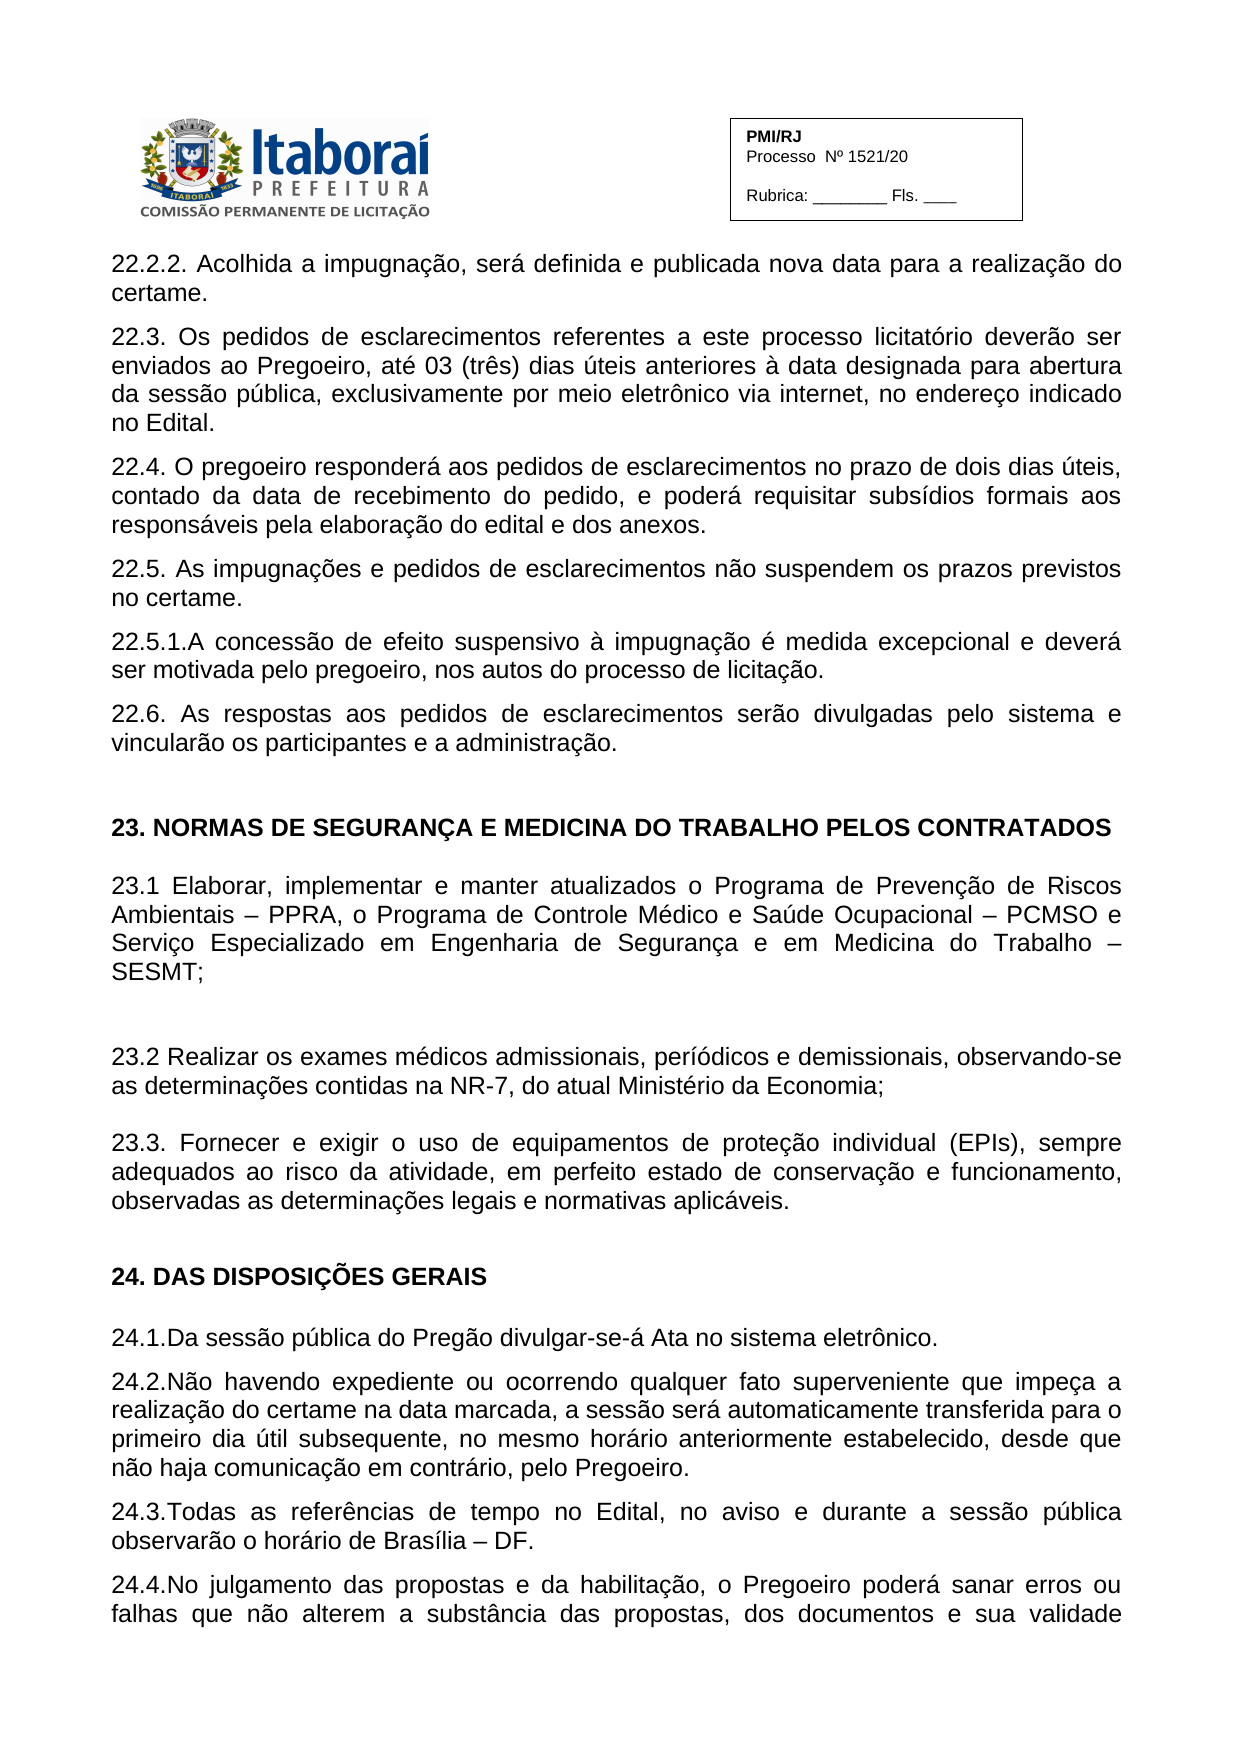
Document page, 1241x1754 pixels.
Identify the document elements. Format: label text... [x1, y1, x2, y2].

text 24.3.Todas as referências de tempo no Edital, no aviso e durante a sessão pública observarão o horário de Brasília – DF. [111, 1497, 1123, 1554]
text 22.5. As impugnações e pedidos de esclarecimentos não suspendem os prazos previstos no certame. [111, 554, 1123, 611]
text 24.4.No julgamento das propostas e da habilitação, o Pregoeiro poderá sanar erros ou falhas que não alterem a substância das propostas, dos documentos e sua validade [111, 1570, 1123, 1627]
text 22.5.1.A concessão de efeito suspensivo à impugnação é medida excepcional e deverá ser motivada pelo pregoeiro, nos autos do processo de licitação. [111, 627, 1123, 684]
text 22.2.2. Acolhida a impugnação, será definida e publicada nova data para a realização do certame. [111, 249, 1123, 307]
text 23.1 Elaborar, implementar e manter atualizados o Programa de Prevenção de Riscos Ambientais – PPRA, o Programa de Controle Médico e Saúde Ocupacional – PCMSO e Serviço Especializado em Engenharia de Segurança e em Medicina do Trabalho – SESMT; [111, 871, 1123, 986]
text 24. DAS DISPOSIÇÕES GERAIS [111, 1261, 1123, 1290]
picture [140, 118, 430, 220]
text 22.4. O pregoeiro responderá aos pedidos de esclarecimentos no prazo de dois dias úteis, contado da data de recebimento do pedido, e poderá requisitar subsídios formais aos responsáveis pela elaboração do edital e dos anexos. [111, 452, 1123, 538]
text 23.2 Realizar os exames médicos admissionais, períódicos e demissionais, observando-se as determinações contidas na NR-7, do atual Ministério da Economia; [111, 1042, 1123, 1099]
text 22.3. Os pedidos de esclarecimentos referentes a este processo licitatório deverão ser enviados ao Pregoeiro, até 03 (três) dias úteis anteriores à data designada para abertura da sessão pública, exclusivamente por meio eletrônico via internet, no endereço indicado no Edital. [111, 322, 1123, 437]
text 24.2.Não havendo expediente ou ocorrendo qualquer fato superveniente que impeça a realização do certame na data marcada, a sessão será automaticamente transferida para o primeiro dia útil subsequente, no mesmo horário anteriormente estabelecido, desde que não haja comunicação em contrário, pelo Pregoeiro. [111, 1367, 1123, 1482]
text 23. NORMAS DE SEGURANÇA E MEDICINA DO TRABALHO PELOS CONTRATADOS [111, 813, 1123, 842]
text 24.1.Da sessão pública do Pregão divulgar-se-á Ata no sistema eletrônico. [111, 1323, 1123, 1351]
text 23.3. Fornecer e exigir o uso de equipamentos de proteção individual (EPIs), sempre adequados ao risco da atividade, em perfeito estado de conservação e funcionamento, observadas as determinações legais e normativas aplicáveis. [111, 1128, 1123, 1214]
text 22.6. As respostas aos pedidos de esclarecimentos serão divulgadas pelo sistema e vincularão os participantes e a administração. [111, 699, 1123, 757]
